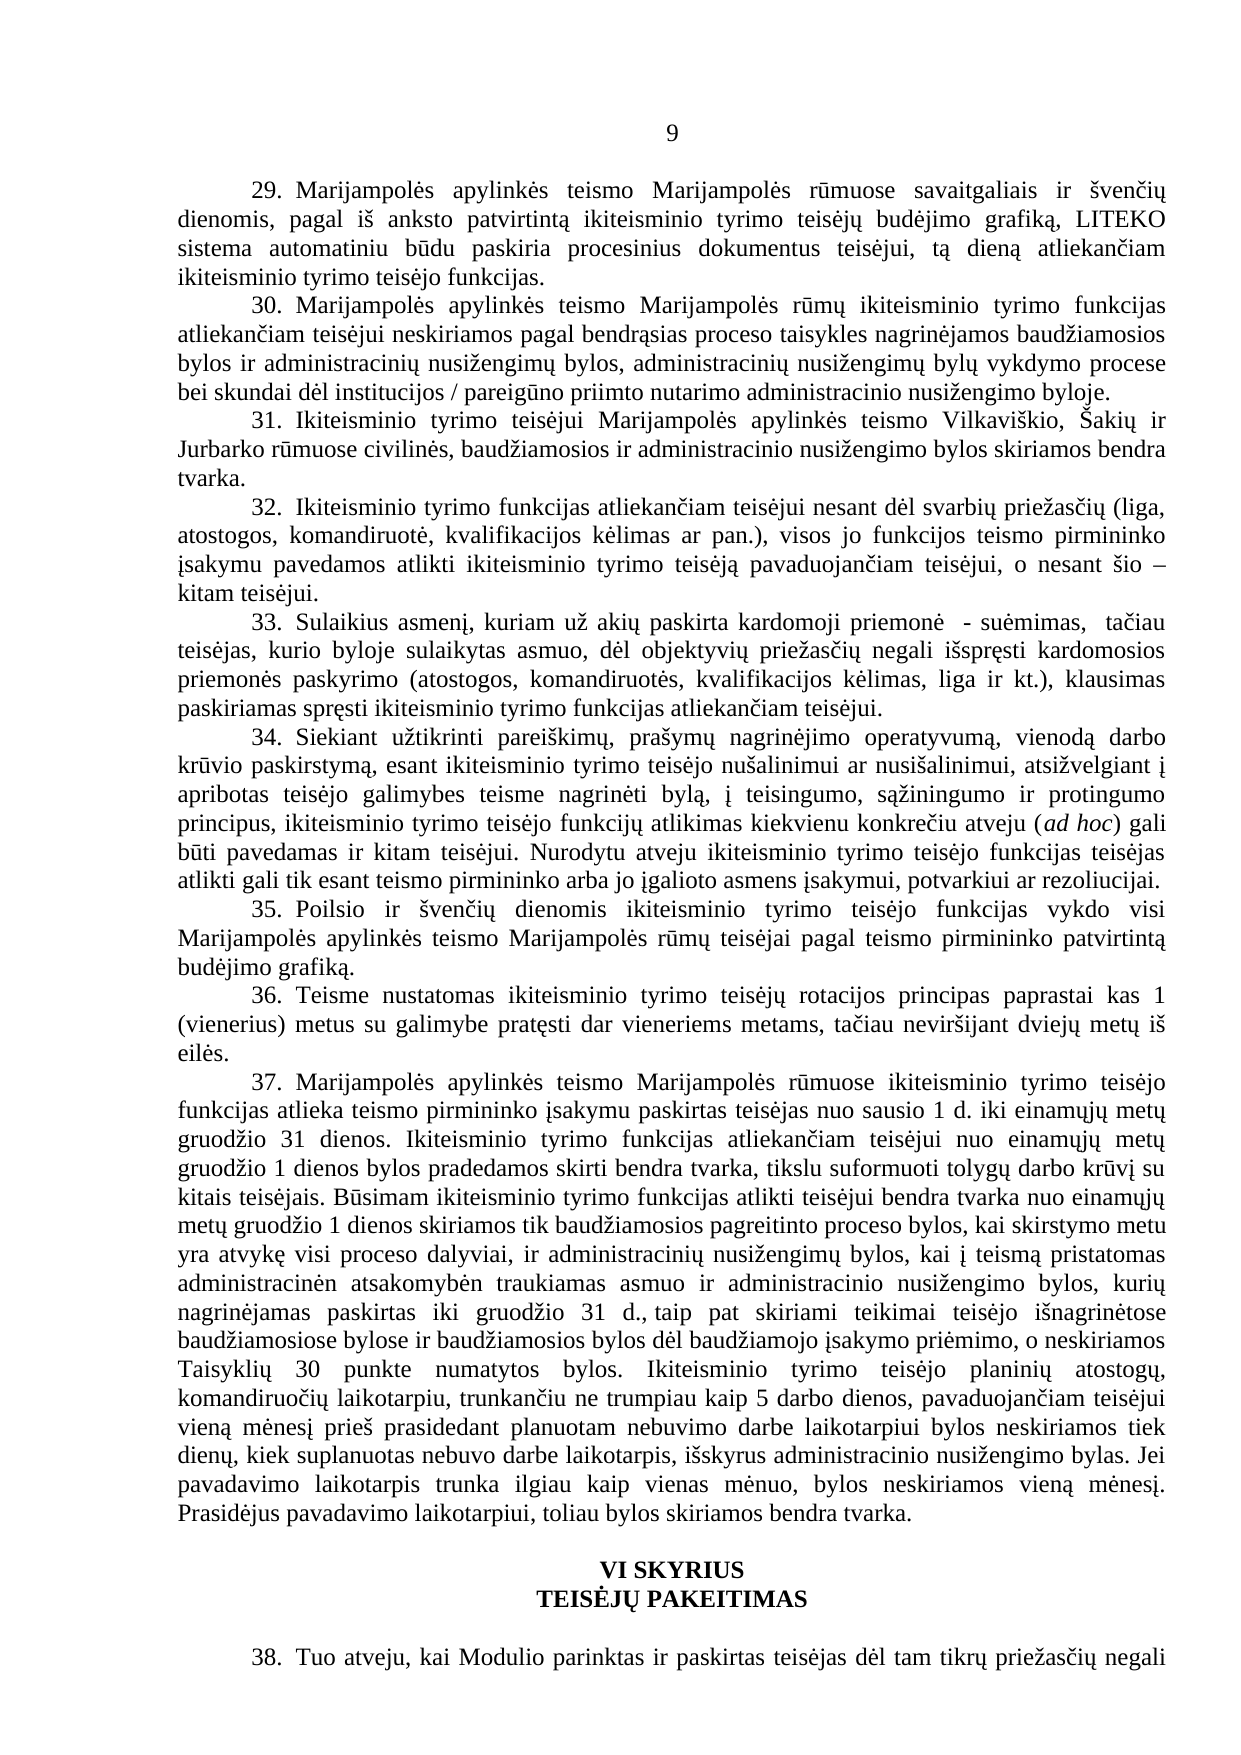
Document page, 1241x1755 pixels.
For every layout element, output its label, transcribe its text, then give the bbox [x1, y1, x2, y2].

text VI SKYRIUS [177, 1556, 1167, 1584]
text 38. Tuo atveju, kai Modulio parinktas ir paskirtas teisėjas dėl tam tikrų priežasčių negali [177, 1642, 1167, 1671]
text 33. Sulaikius asmenį, kuriam už akių paskirta kardomoji priemonė - suėmimas, tačiau teisėjas, kurio byloje sulaikytas asmuo, dėl objektyvių priežasčių negali išspręsti kardomosios priemonės paskyrimo (atostogos, komandiruotės, kvalifikacijos kėlimas, liga ir kt.), klausimas paskiriamas spręsti ikiteisminio tyrimo funkcijas atliekančiam teisėjui. [177, 607, 1167, 722]
text 31. Ikiteisminio tyrimo teisėjui Marijampolės apylinkės teismo Vilkaviškio, Šakių ir Jurbarko rūmuose civilinės, baudžiamosios ir administracinio nusižengimo bylos skiriamos bendra tvarka. [177, 406, 1167, 492]
text TEISĖJŲ PAKEITIMAS [177, 1584, 1167, 1613]
text 36. Teisme nustatomas ikiteisminio tyrimo teisėjų rotacijos principas paprastai kas 1 (vienerius) metus su galimybe pratęsti dar vieneriems metams, tačiau neviršijant dviejų metų iš eilės. [177, 981, 1167, 1067]
text 29. Marijampolės apylinkės teismo Marijampolės rūmuose savaitgaliais ir švenčių dienomis, pagal iš anksto patvirtintą ikiteisminio tyrimo teisėjų budėjimo grafiką, LITEKO sistema automatiniu būdu paskiria procesinius dokumentus teisėjui, tą dieną atliekančiam ikiteisminio tyrimo teisėjo funkcijas. [177, 176, 1167, 291]
text 37. Marijampolės apylinkės teismo Marijampolės rūmuose ikiteisminio tyrimo teisėjo funkcijas atlieka teismo pirmininko įsakymu paskirtas teisėjas nuo sausio 1 d. iki einamųjų metų gruodžio 31 dienos. Ikiteisminio tyrimo funkcijas atliekančiam teisėjui nuo einamųjų metų gruodžio 1 dienos bylos pradedamos skirti bendra tvarka, tikslu suformuoti tolygų darbo krūvį su kitais teisėjais. Būsimam ikiteisminio tyrimo funkcijas atlikti teisėjui bendra tvarka nuo einamųjų metų gruodžio 1 dienos skiriamos tik baudžiamosios pagreitinto proceso bylos, kai skirstymo metu yra atvykę visi proceso dalyviai, ir administracinių nusižengimų bylos, kai į teismą pristatomas administracinėn atsakomybėn traukiamas asmuo ir administracinio nusižengimo bylos, kurių nagrinėjamas paskirtas iki gruodžio 31 d., taip pat skiriami teikimai teisėjo išnagrinėtose baudžiamosiose bylose ir baudžiamosios bylos dėl baudžiamojo įsakymo priėmimo, o neskiriamos Taisyklių 30 punkte numatytos bylos. Ikiteisminio tyrimo teisėjo planinių atostogų, komandiruočių laikotarpiu, trunkančiu ne trumpiau kaip 5 darbo dienos, pavaduojančiam teisėjui vieną mėnesį prieš prasidedant planuotam nebuvimo darbe laikotarpiui bylos neskiriamos tiek dienų, kiek suplanuotas nebuvo darbe laikotarpis, išskyrus administracinio nusižengimo bylas. Jei pavadavimo laikotarpis trunka ilgiau kaip vienas mėnuo, bylos neskiriamos vieną mėnesį. Prasidėjus pavadavimo laikotarpiui, toliau bylos skiriamos bendra tvarka. [177, 1067, 1167, 1527]
text 35. Poilsio ir švenčių dienomis ikiteisminio tyrimo teisėjo funkcijas vykdo visi Marijampolės apylinkės teismo Marijampolės rūmų teisėjai pagal teismo pirmininko patvirtintą budėjimo grafiką. [177, 894, 1167, 981]
text 32. Ikiteisminio tyrimo funkcijas atliekančiam teisėjui nesant dėl svarbių priežasčių (liga, atostogos, komandiruotė, kvalifikacijos kėlimas ar pan.), visos jo funkcijos teismo pirmininko įsakymu pavedamos atlikti ikiteisminio tyrimo teisėją pavaduojančiam teisėjui, o nesant šio – kitam teisėjui. [177, 492, 1167, 607]
text 34. Siekiant užtikrinti pareiškimų, prašymų nagrinėjimo operatyvumą, vienodą darbo krūvio paskirstymą, esant ikiteisminio tyrimo teisėjo nušalinimui ar nusišalinimui, atsižvelgiant į apribotas teisėjo galimybes teisme nagrinėti bylą, į teisingumo, sąžiningumo ir protingumo principus, ikiteisminio tyrimo teisėjo funkcijų atlikimas kiekvienu konkrečiu atveju (ad hoc) gali būti pavedamas ir kitam teisėjui. Nurodytu atveju ikiteisminio tyrimo teisėjo funkcijas teisėjas atlikti gali tik esant teismo pirmininko arba jo įgalioto asmens įsakymui, potvarkiui ar rezoliucijai. [177, 722, 1167, 894]
text 30. Marijampolės apylinkės teismo Marijampolės rūmų ikiteisminio tyrimo funkcijas atliekančiam teisėjui neskiriamos pagal bendrąsias proceso taisykles nagrinėjamos baudžiamosios bylos ir administracinių nusižengimų bylos, administracinių nusižengimų bylų vykdymo procese bei skundai dėl institucijos / pareigūno priimto nutarimo administracinio nusižengimo byloje. [177, 291, 1167, 406]
